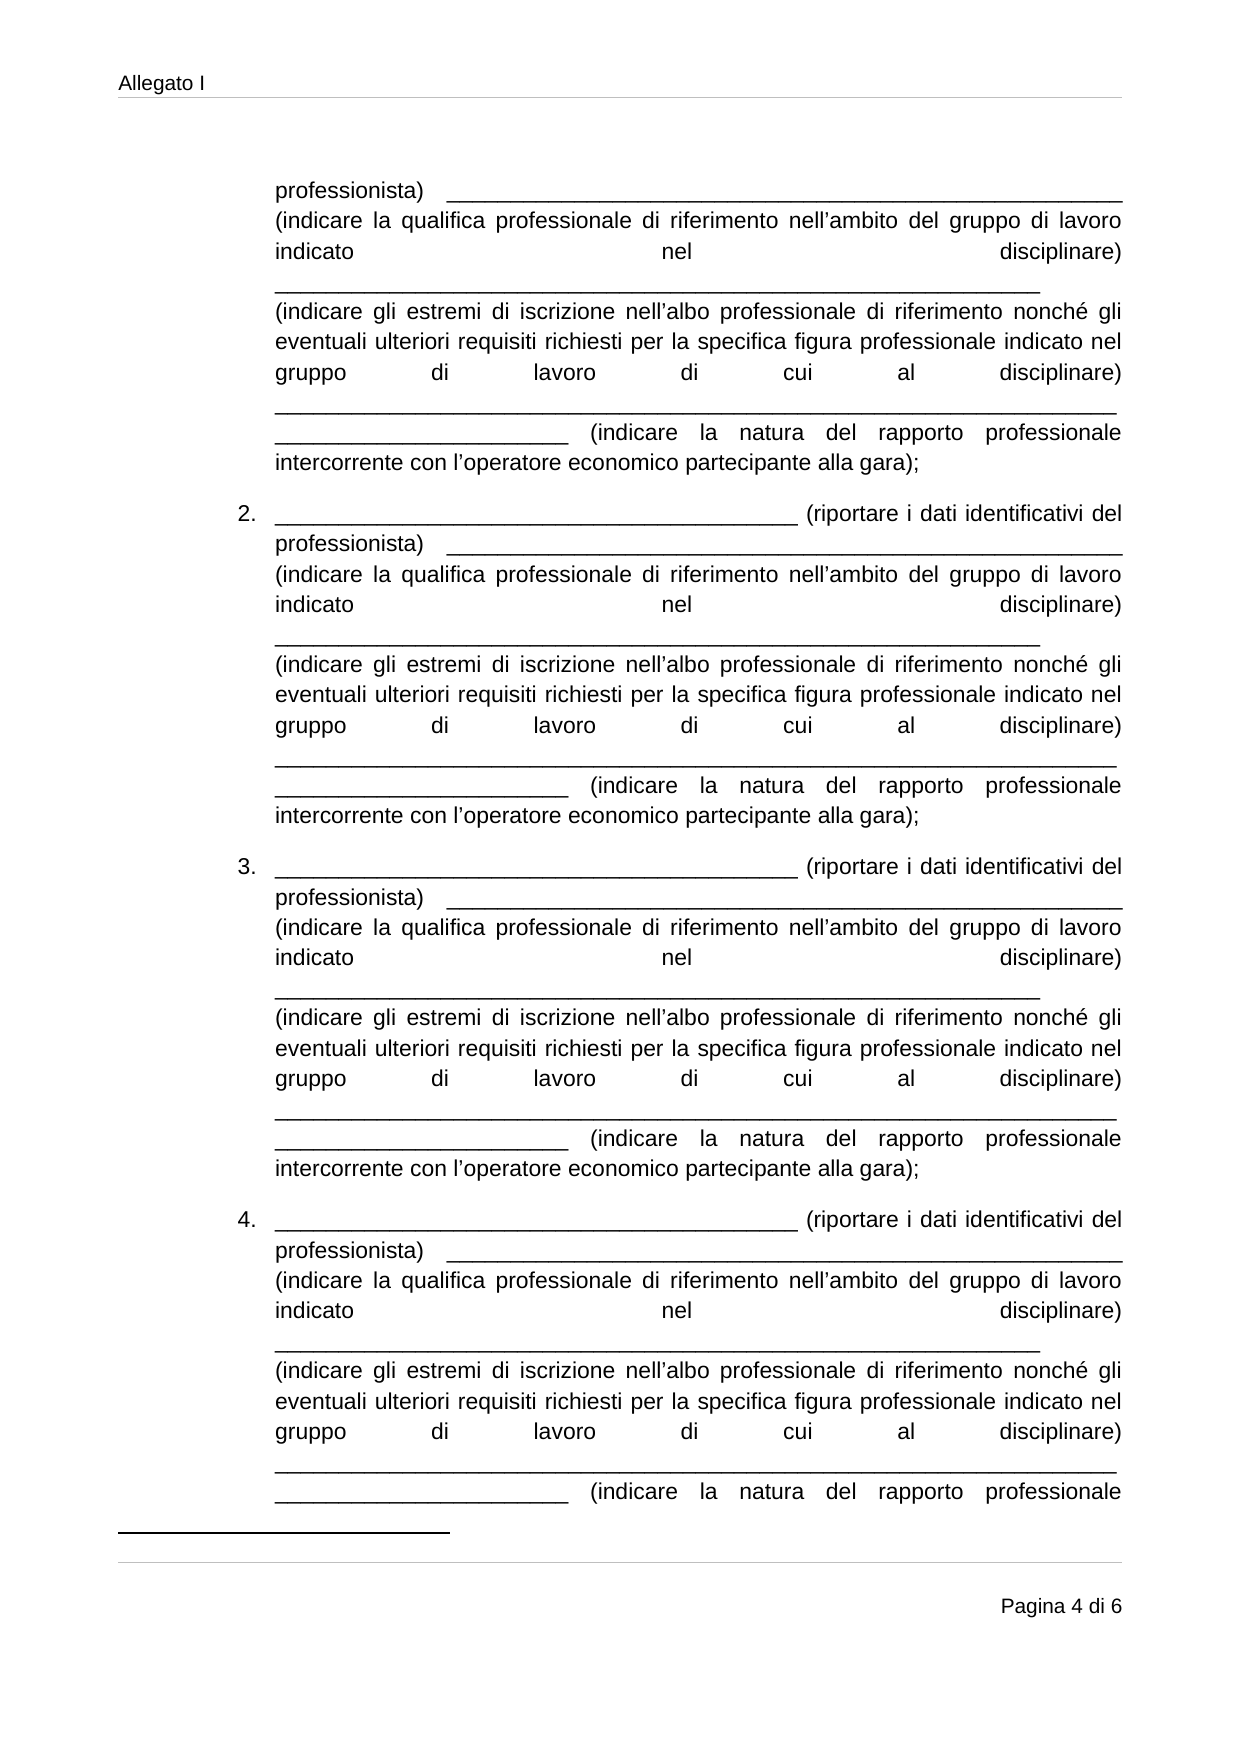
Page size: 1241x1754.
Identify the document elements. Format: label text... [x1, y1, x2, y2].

list _________________________________________ (riportare i dati identificativi del professionista) _____________________________________________________ (indicare la qualifica professionale di riferimento nell’ambito del gruppo di lavoro indicato nel disciplinare) ____________________________________________________________ (indicare gli estremi di iscrizione nell’albo professionale di riferimento nonché gli eventuali ulteriori requisiti richiesti per la specifica figura professionale indicato nel gruppo di lavoro di cui al disciplinare) _________________________________________________________________________________________ (indicare la natura del rapporto professionale intercorrente con l’operatore economico partecipante alla gara); [237, 500, 1122, 828]
list _________________________________________ (riportare i dati identificativi del professionista) _____________________________________________________ (indicare la qualifica professionale di riferimento nell’ambito del gruppo di lavoro indicato nel disciplinare) ____________________________________________________________ (indicare gli estremi di iscrizione nell’albo professionale di riferimento nonché gli eventuali ulteriori requisiti richiesti per la specifica figura professionale indicato nel gruppo di lavoro di cui al disciplinare) _________________________________________________________________________________________ (indicare la natura del rapporto professionale [237, 1206, 1122, 1504]
list professionista) _____________________________________________________ (indicare la qualifica professionale di riferimento nell’ambito del gruppo di lavoro indicato nel disciplinare) ____________________________________________________________ (indicare gli estremi di iscrizione nell’albo professionale di riferimento nonché gli eventuali ulteriori requisiti richiesti per la specifica figura professionale indicato nel gruppo di lavoro di cui al disciplinare) _________________________________________________________________________________________ (indicare la natura del rapporto professionale intercorrente con l’operatore economico partecipante alla gara); [237, 177, 1122, 475]
list _________________________________________ (riportare i dati identificativi del professionista) _____________________________________________________ (indicare la qualifica professionale di riferimento nell’ambito del gruppo di lavoro indicato nel disciplinare) ____________________________________________________________ (indicare gli estremi di iscrizione nell’albo professionale di riferimento nonché gli eventuali ulteriori requisiti richiesti per la specifica figura professionale indicato nel gruppo di lavoro di cui al disciplinare) _________________________________________________________________________________________ (indicare la natura del rapporto professionale intercorrente con l’operatore economico partecipante alla gara); [237, 853, 1122, 1182]
